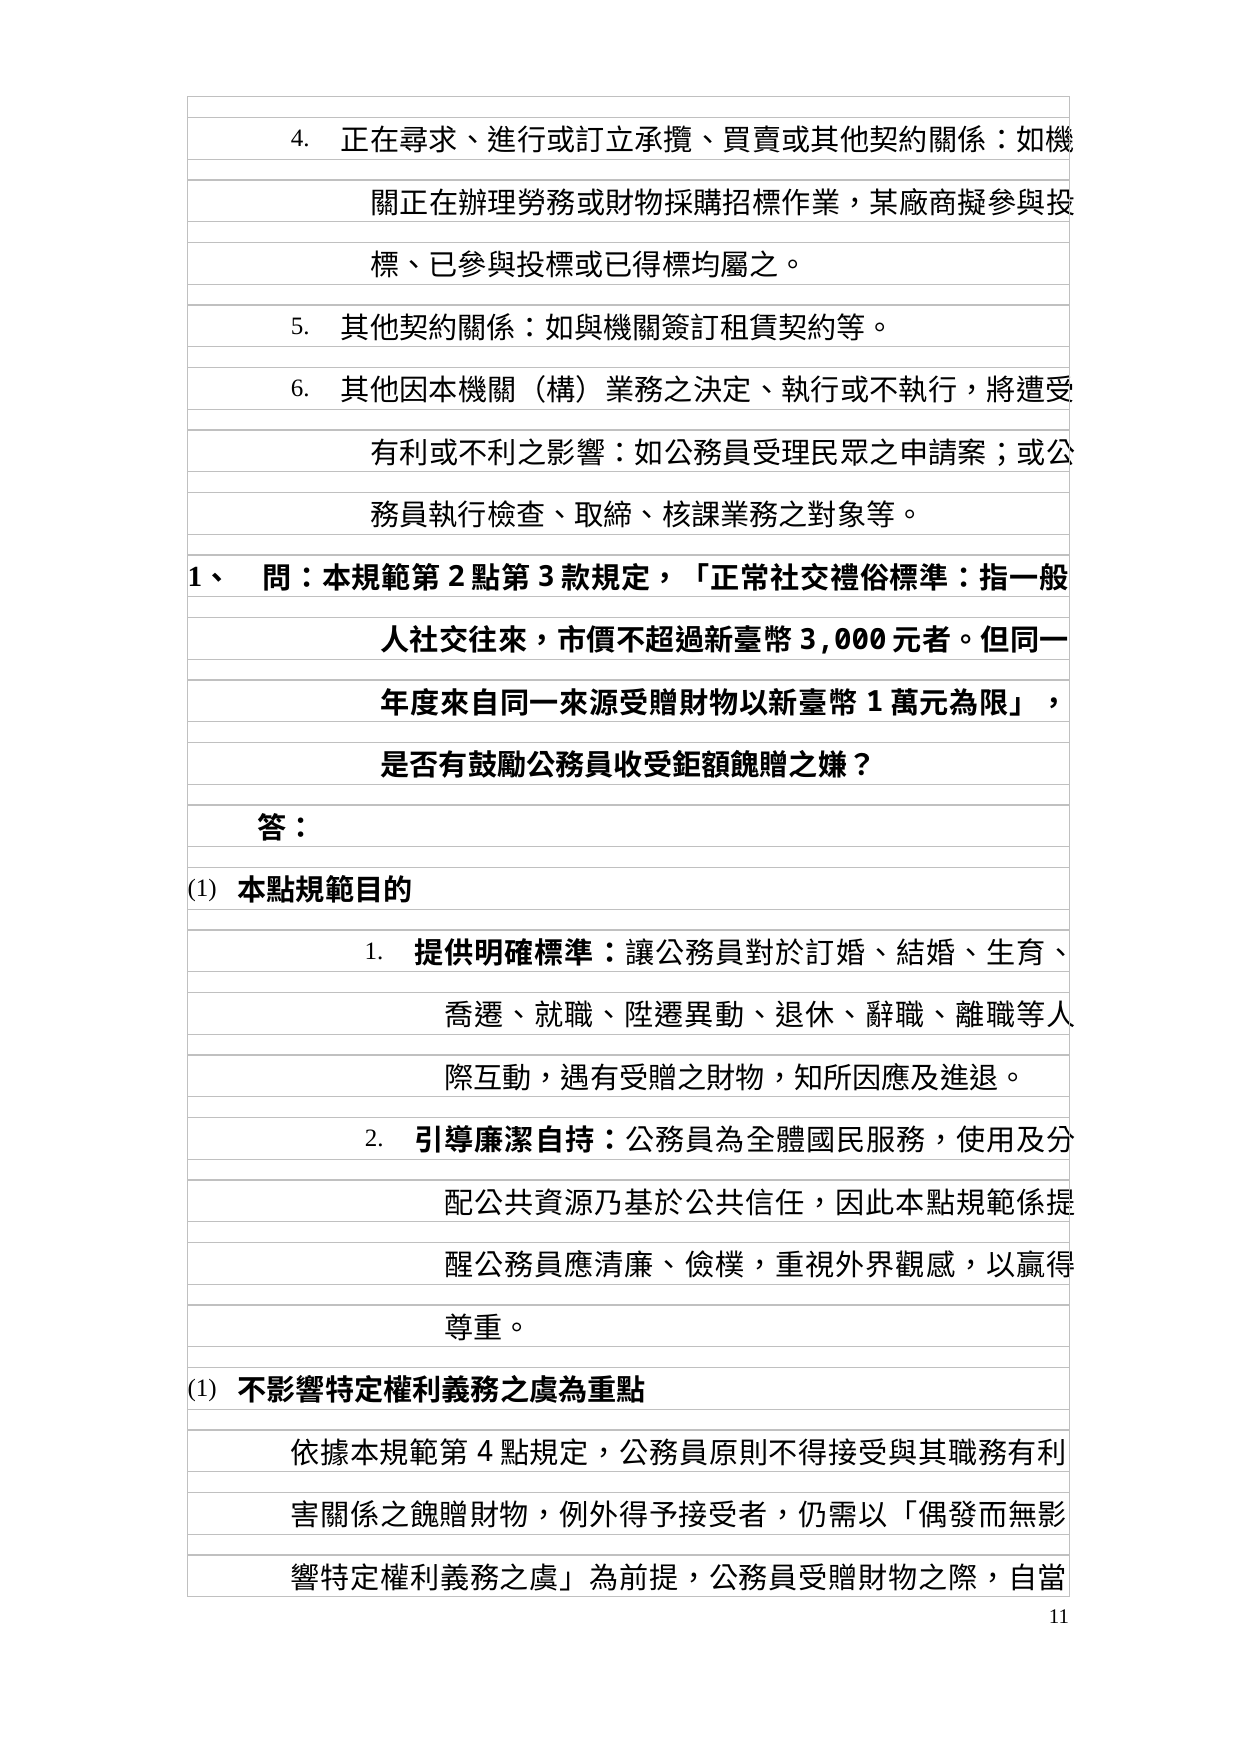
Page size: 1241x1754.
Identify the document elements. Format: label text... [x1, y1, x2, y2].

list 引導廉潔自持：公務員為全體國民服務，使用及分配公共資源乃基於公共信任，因此本點規範係提醒公務員應清廉、儉樸，重視外界觀感，以贏得尊重。 [364, 1181, 1069, 1221]
list 提供明確標準：讓公務員對於訂婚、結婚、生育、喬遷、就職、陞遷異動、退休、辭職、離職等人際互動，遇有受贈之財物，知所因應及進退。 [364, 993, 1069, 1034]
list [291, 285, 1069, 304]
list 提供明確標準：讓公務員對於訂婚、結婚、生育、喬遷、就職、陞遷異動、退休、辭職、離職等人際互動，遇有受贈之財物，知所因應及進退。 [364, 910, 1069, 929]
list 正在尋求、進行或訂立承攬、買賣或其他契約關係：如機關正在辦理勞務或財物採購招標作業，某廠商擬參與投標、已參與投標或已得標均屬之。 [291, 222, 1069, 242]
list [188, 597, 1069, 617]
list 引導廉潔自持：公務員為全體國民服務，使用及分配公共資源乃基於公共信任，因此本點規範係提醒公務員應清廉、儉樸，重視外界觀感，以贏得尊重。 [364, 1243, 1069, 1284]
list 引導廉潔自持：公務員為全體國民服務，使用及分配公共資源乃基於公共信任，因此本點規範係提醒公務員應清廉、儉樸，重視外界觀感，以贏得尊重。 [364, 1118, 1069, 1159]
list 正在尋求、進行或訂立承攬、買賣或其他契約關係：如機關正在辦理勞務或財物採購招標作業，某廠商擬參與投標、已參與投標或已得標均屬之。 [291, 118, 1069, 159]
text [290, 1535, 1069, 1554]
list 正在尋求、進行或訂立承攬、買賣或其他契約關係：如機關正在辦理勞務或財物採購招標作業，某廠商擬參與投標、已參與投標或已得標均屬之。 [291, 243, 1069, 284]
list 提供明確標準：讓公務員對於訂婚、結婚、生育、喬遷、就職、陞遷異動、退休、辭職、離職等人際互動，遇有受贈之財物，知所因應及進退。 [364, 1056, 1069, 1096]
list 本點規範目的 [188, 868, 1069, 909]
text 害關係之餽贈財物，例外得予接受者，仍需以「偶發而無影 [290, 1493, 1069, 1534]
list [188, 660, 1069, 679]
list 不影響特定權利義務之虞為重點 [188, 1368, 1069, 1409]
text 響特定權利義務之虞」為前提，公務員受贈財物之際，自當 [290, 1556, 1069, 1596]
list 正在尋求、進行或訂立承攬、買賣或其他契約關係：如機關正在辦理勞務或財物採購招標作業，某廠商擬參與投標、已參與投標或已得標均屬之。 [291, 160, 1069, 179]
list [188, 1347, 1069, 1367]
list 引導廉潔自持：公務員為全體國民服務，使用及分配公共資源乃基於公共信任，因此本點規範係提醒公務員應清廉、儉樸，重視外界觀感，以贏得尊重。 [364, 1222, 1069, 1242]
list 提供明確標準：讓公務員對於訂婚、結婚、生育、喬遷、就職、陞遷異動、退休、辭職、離職等人際互動，遇有受贈之財物，知所因應及進退。 [364, 1035, 1069, 1054]
list 其他因本機關（構）業務之決定、執行或不執行，將遭受有利或不利之影響：如公務員受理民眾之申請案；或公務員執行檢查、取締、核課業務之對象等。 [291, 431, 1069, 471]
list 其他因本機關（構）業務之決定、執行或不執行，將遭受有利或不利之影響：如公務員受理民眾之申請案；或公務員執行檢查、取締、核課業務之對象等。 [291, 472, 1069, 492]
text [188, 785, 1069, 804]
text 依據本規範第4點規定，公務員原則不得接受與其職務有利 [290, 1431, 1069, 1471]
list 正在尋求、進行或訂立承攬、買賣或其他契約關係：如機關正在辦理勞務或財物採購招標作業，某廠商擬參與投標、已參與投標或已得標均屬之。 [291, 97, 1069, 117]
list 引導廉潔自持：公務員為全體國民服務，使用及分配公共資源乃基於公共信任，因此本點規範係提醒公務員應清廉、儉樸，重視外界觀感，以贏得尊重。 [1070, 1096, 1076, 1346]
list 正在尋求、進行或訂立承攬、買賣或其他契約關係：如機關正在辦理勞務或財物採購招標作業，某廠商擬參與投標、已參與投標或已得標均屬之。 [291, 181, 1069, 221]
text [290, 1410, 1069, 1429]
list [188, 535, 1069, 554]
list 提供明確標準：讓公務員對於訂婚、結婚、生育、喬遷、就職、陞遷異動、退休、辭職、離職等人際互動，遇有受贈之財物，知所因應及進退。 [364, 931, 1069, 971]
list [188, 722, 1069, 742]
list 問：本規範第2點第3款規定，「正常社交禮俗標準：指一般 [188, 556, 1069, 596]
list 其他契約關係：如與機關簽訂租賃契約等。 [291, 306, 1069, 346]
text 答： [188, 806, 1069, 846]
list 其他因本機關（構）業務之決定、執行或不執行，將遭受有利或不利之影響：如公務員受理民眾之申請案；或公務員執行檢查、取締、核課業務之對象等。 [291, 368, 1069, 409]
list 年度來自同一來源受贈財物以新臺幣1萬元為限」， [188, 681, 1069, 721]
list 其他因本機關（構）業務之決定、執行或不執行，將遭受有利或不利之影響：如公務員受理民眾之申請案；或公務員執行檢查、取締、核課業務之對象等。 [291, 410, 1069, 429]
list 其他因本機關（構）業務之決定、執行或不執行，將遭受有利或不利之影響：如公務員受理民眾之申請案；或公務員執行檢查、取締、核課業務之對象等。 [291, 347, 1069, 367]
list 引導廉潔自持：公務員為全體國民服務，使用及分配公共資源乃基於公共信任，因此本點規範係提醒公務員應清廉、儉樸，重視外界觀感，以贏得尊重。 [364, 1097, 1069, 1117]
list 引導廉潔自持：公務員為全體國民服務，使用及分配公共資源乃基於公共信任，因此本點規範係提醒公務員應清廉、儉樸，重視外界觀感，以贏得尊重。 [364, 1306, 1069, 1346]
list 是否有鼓勵公務員收受鉅額餽贈之嫌？ [188, 743, 1069, 784]
list 提供明確標準：讓公務員對於訂婚、結婚、生育、喬遷、就職、陞遷異動、退休、辭職、離職等人際互動，遇有受贈之財物，知所因應及進退。 [364, 972, 1069, 992]
list [188, 847, 1069, 867]
list 引導廉潔自持：公務員為全體國民服務，使用及分配公共資源乃基於公共信任，因此本點規範係提醒公務員應清廉、儉樸，重視外界觀感，以贏得尊重。 [364, 1285, 1069, 1304]
text [290, 1472, 1069, 1492]
list 其他因本機關（構）業務之決定、執行或不執行，將遭受有利或不利之影響：如公務員受理民眾之申請案；或公務員執行檢查、取締、核課業務之對象等。 [291, 493, 1069, 534]
list 人社交往來，市價不超過新臺幣3,000元者。但同一 [188, 618, 1069, 659]
list 引導廉潔自持：公務員為全體國民服務，使用及分配公共資源乃基於公共信任，因此本點規範係提醒公務員應清廉、儉樸，重視外界觀感，以贏得尊重。 [364, 1160, 1069, 1179]
